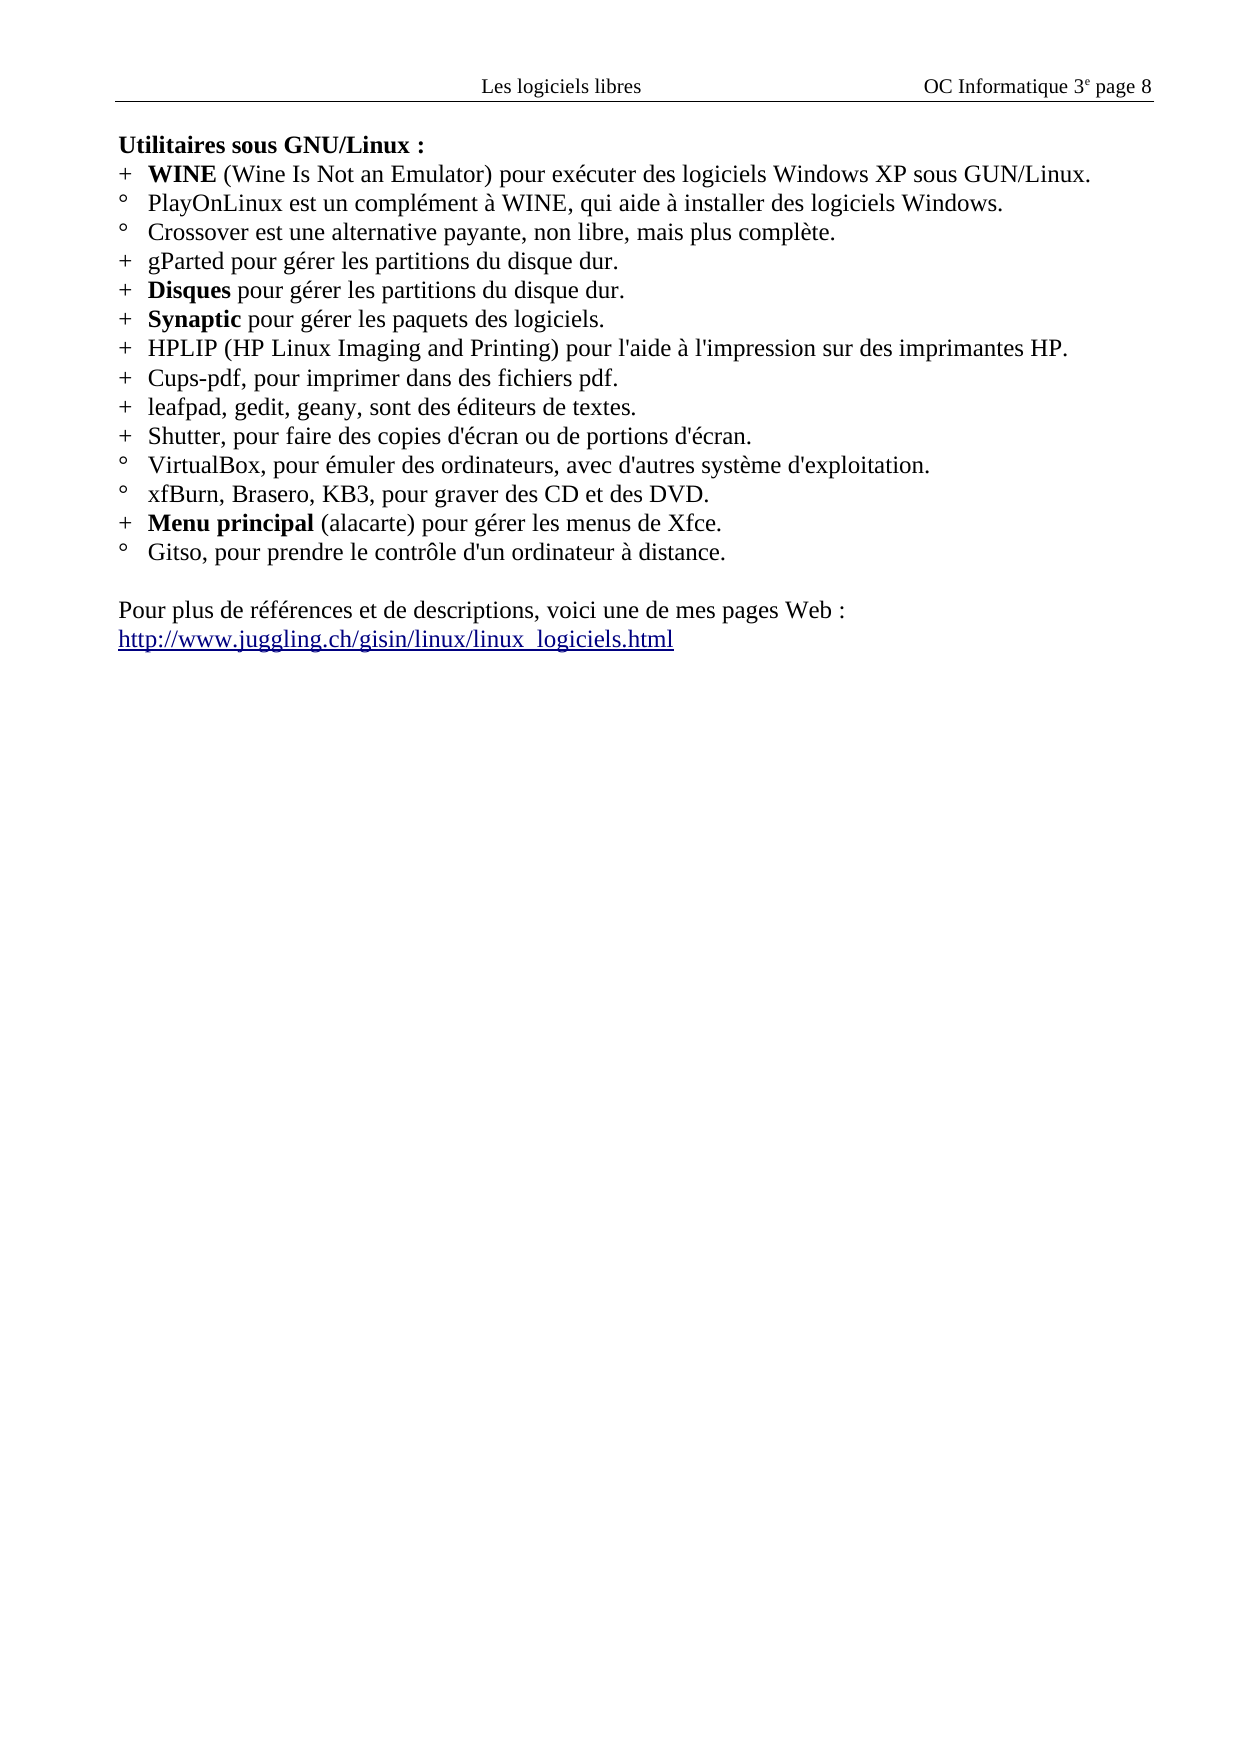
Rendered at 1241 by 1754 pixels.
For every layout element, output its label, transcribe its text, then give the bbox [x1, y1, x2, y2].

text + Shutter, pour faire des copies d'écran ou de portions d'écran. [118, 421, 1152, 449]
text + Synaptic pour gérer les paquets des logiciels. [118, 304, 1152, 333]
text ° Crossover est une alternative payante, non libre, mais plus complète. [118, 217, 1152, 246]
text ° PlayOnLinux est un complément à WINE, qui aide à installer des logiciels Windows. [118, 188, 1152, 217]
text ° VirtualBox, pour émuler des ordinateurs, avec d'autres système d'exploitation. [118, 449, 1152, 479]
text + gParted pour gérer les partitions du disque dur. [118, 246, 1152, 275]
text + HPLIP (HP Linux Imaging and Printing) pour l'aide à l'impression sur des imprimantes HP. [118, 333, 1152, 362]
text + Disques pour gérer les partitions du disque dur. [118, 275, 1152, 304]
text + WINE (Wine Is Not an Emulator) pour exécuter des logiciels Windows XP sous GUN/Linux. [118, 159, 1152, 188]
text http://www.juggling.ch/gisin/linux/linux_logiciels.html [118, 624, 1152, 653]
text Pour plus de références et de descriptions, voici une de mes pages Web : [118, 595, 1152, 624]
text + Menu principal (alacarte) pour gérer les menus de Xfce. [118, 508, 1152, 537]
text Utilitaires sous GNU/Linux : [118, 130, 1152, 159]
text ° xfBurn, Brasero, KB3, pour graver des CD et des DVD. [118, 479, 1152, 508]
text ° Gitso, pour prendre le contrôle d'un ordinateur à distance. [118, 537, 1152, 566]
text + Cups-pdf, pour imprimer dans des fichiers pdf. [118, 362, 1152, 391]
text + leafpad, gedit, geany, sont des éditeurs de textes. [118, 391, 1152, 421]
